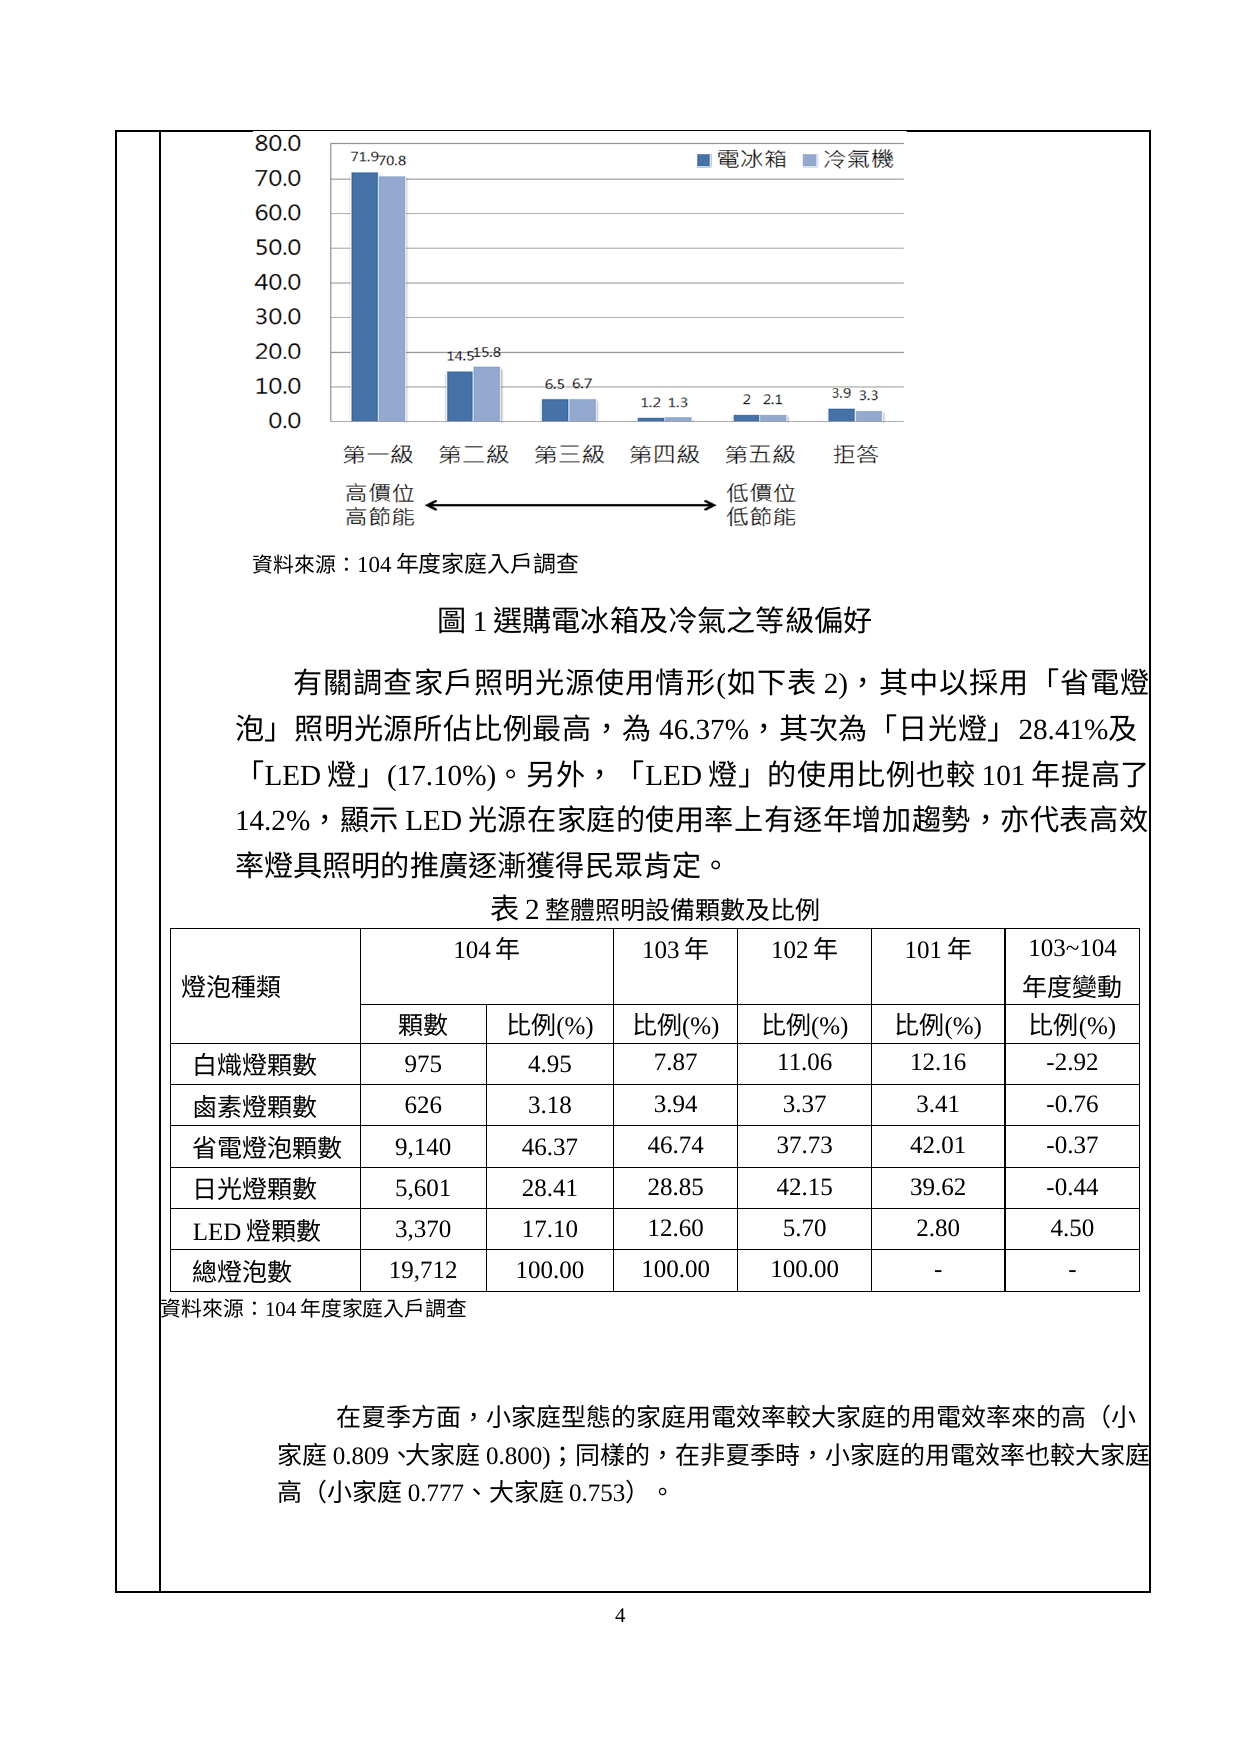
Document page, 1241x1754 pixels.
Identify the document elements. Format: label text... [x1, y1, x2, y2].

table_cell 4.95 [487, 1044, 613, 1084]
table_cell 有關調查家戶照明光源使用情形(如下表2)，其中以採用「省電燈泡」照明光源所佔比例最高，為46.37%，其次為「日光燈」28.41%及「LED燈」(17.10%)。另外，「LED燈」的使用比例也較101年提高了14.2%，顯示LED光源在家庭的使用率上有逐年增加趨勢，亦代表高效率燈具照明的推廣逐漸獲得民眾肯定。 表2整體照明設備顆數及比例 資料來源：104年度家庭入戶調查 在夏季方面，小家庭型態的家庭用電效率較大家庭的用電效率來的高（小家庭0.809、大家庭0.800)；同樣的，在非夏季時，小家庭的用電效率也較大家庭高（小家庭0.777、大家庭0.753）。 [161, 132, 1149, 1591]
table_cell 省電燈泡顆數 [171, 1126, 360, 1167]
table_cell 2.80 [872, 1209, 1004, 1249]
table_cell 975 [361, 1044, 486, 1084]
table_cell 總燈泡數 [171, 1250, 360, 1291]
table_cell 11.06 [738, 1044, 871, 1084]
table_header 燈泡種類 [171, 929, 360, 1043]
table_cell 比例(%) [614, 1005, 737, 1043]
table_header 104年 [361, 929, 613, 1004]
table_cell 19,712 [361, 1250, 486, 1291]
table_cell 28.41 [487, 1168, 613, 1208]
table_cell LED燈顆數 [171, 1209, 360, 1249]
table_header 102年 [738, 929, 871, 1004]
table_cell 5.70 [738, 1209, 871, 1249]
table_cell 3.37 [738, 1085, 871, 1125]
table_cell -0.37 [1006, 1126, 1139, 1167]
table_cell 白熾燈顆數 [171, 1044, 360, 1084]
table_cell 42.15 [738, 1168, 871, 1208]
table_cell 46.74 [614, 1126, 737, 1167]
table_cell -0.76 [1006, 1085, 1139, 1125]
table_cell 資料來源：104年度家庭入戶調查 [241, 544, 1068, 582]
table_cell 100.00 [487, 1250, 613, 1291]
table_cell 12.16 [872, 1044, 1004, 1084]
table_cell 28.85 [614, 1168, 737, 1208]
table_cell -0.44 [1006, 1168, 1139, 1208]
table_cell 3.18 [487, 1085, 613, 1125]
table_cell - [1006, 1250, 1139, 1291]
table_cell 100.00 [738, 1250, 871, 1291]
table_cell 9,140 [361, 1126, 486, 1167]
table_cell 圖1選購電冰箱及冷氣之等級偏好 [241, 582, 1068, 657]
table_cell 3.94 [614, 1085, 737, 1125]
table_cell 5,601 [361, 1168, 486, 1208]
table_cell [117, 132, 159, 1591]
table_cell 比例(%) [487, 1005, 613, 1043]
table_cell 比例(%) [872, 1005, 1004, 1043]
table_cell 626 [361, 1085, 486, 1125]
table_header 103~104年度變動 [1006, 929, 1139, 1004]
table_cell 日光燈顆數 [171, 1168, 360, 1208]
table_cell 3,370 [361, 1209, 486, 1249]
table_cell 42.01 [872, 1126, 1004, 1167]
table_cell 46.37 [487, 1126, 613, 1167]
table_cell 顆數 [361, 1005, 486, 1043]
table_cell 37.73 [738, 1126, 871, 1167]
table_cell 17.10 [487, 1209, 613, 1249]
table_cell 100.00 [614, 1250, 737, 1291]
table_cell - [872, 1250, 1004, 1291]
table_header 101年 [872, 929, 1004, 1004]
table_cell 比例(%) [1006, 1005, 1139, 1043]
table_cell 39.62 [872, 1168, 1004, 1208]
table_cell 7.87 [614, 1044, 737, 1084]
table_header [241, 132, 1068, 544]
table_cell 12.60 [614, 1209, 737, 1249]
table_cell 鹵素燈顆數 [171, 1085, 360, 1125]
picture [252, 131, 907, 530]
table_cell 4.50 [1006, 1209, 1139, 1249]
table_cell -2.92 [1006, 1044, 1139, 1084]
table_cell 3.41 [872, 1085, 1004, 1125]
table_cell 比例(%) [738, 1005, 871, 1043]
table_header 103年 [614, 929, 737, 1004]
